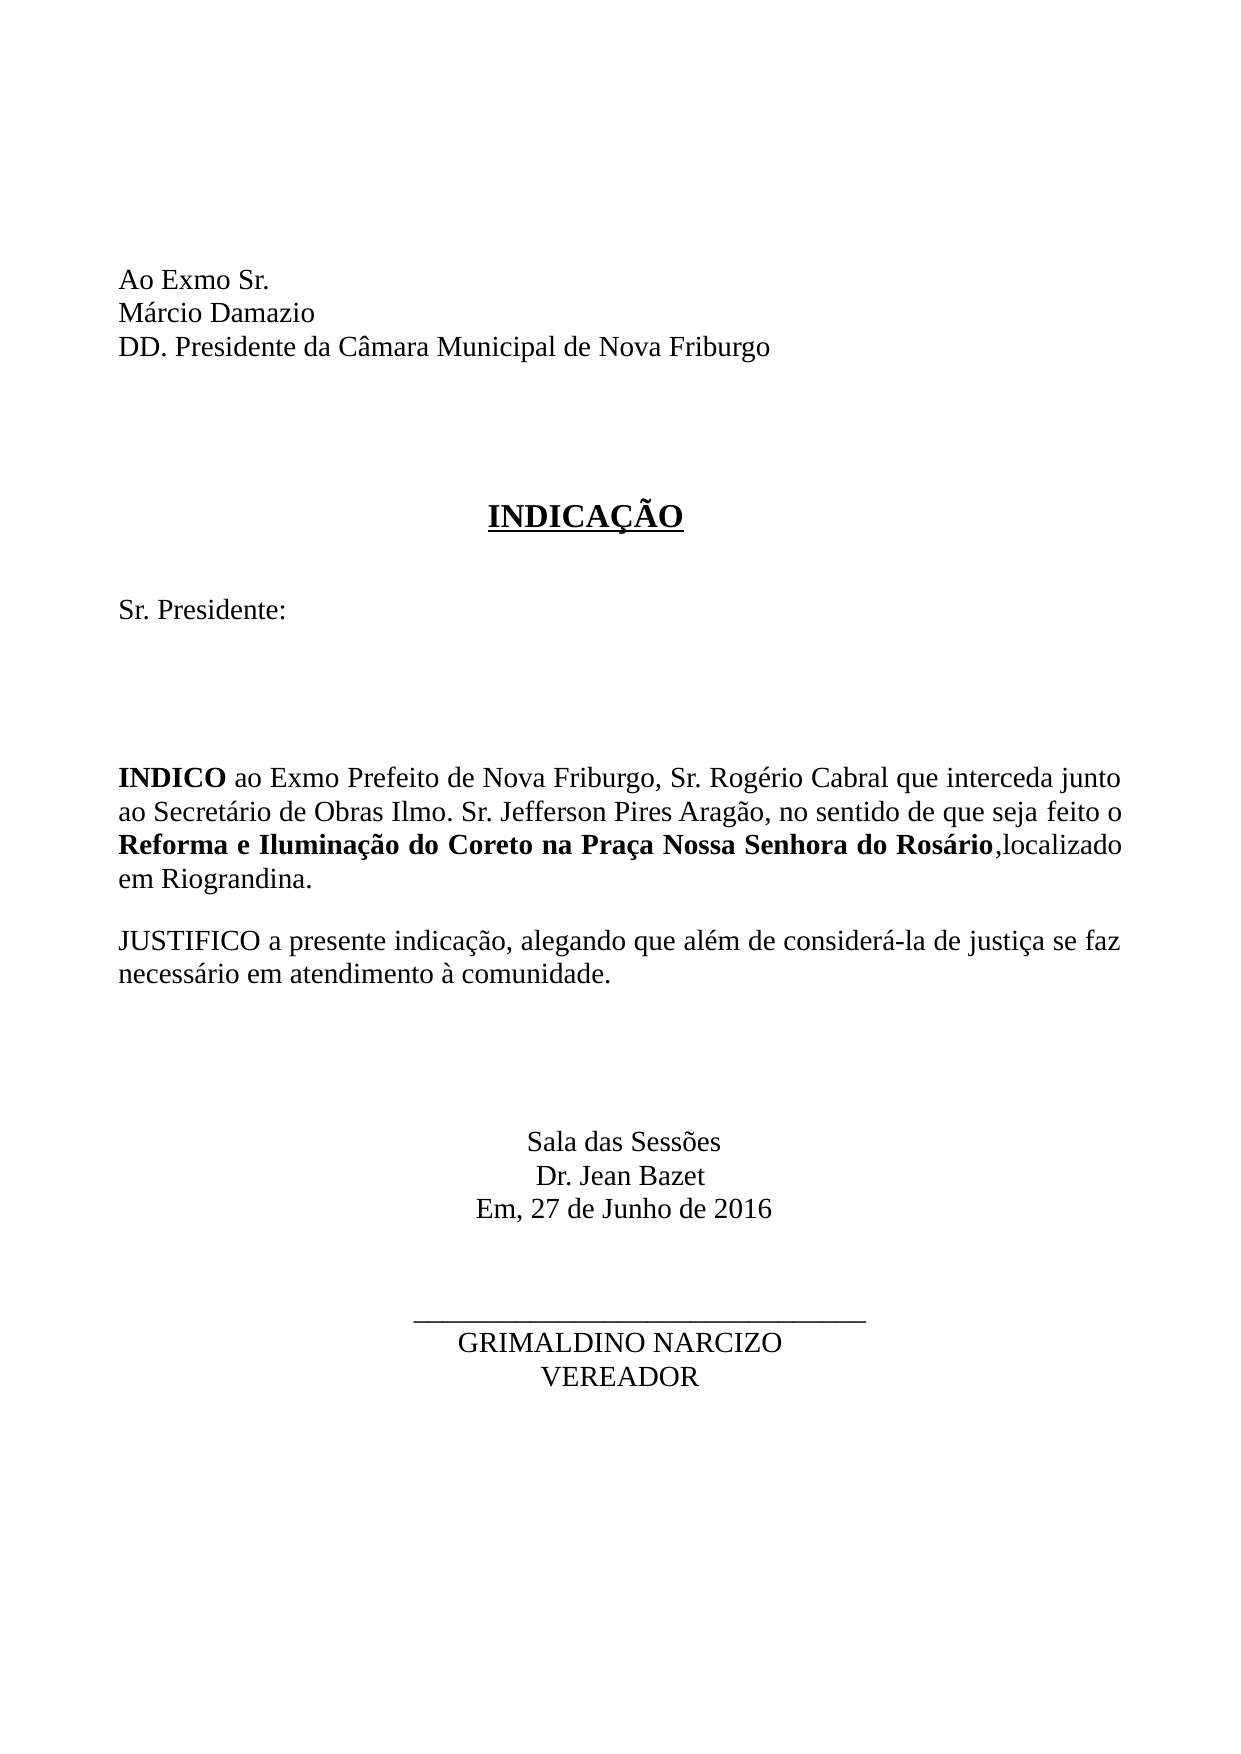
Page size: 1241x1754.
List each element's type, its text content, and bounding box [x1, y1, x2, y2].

text GRIMALDINO NARCIZO [118, 1326, 1122, 1359]
text VEREADOR [118, 1359, 1122, 1393]
text _______________________________ [118, 1292, 1122, 1326]
text Márcio Damazio [118, 295, 1122, 329]
text INDICO ao Exmo Prefeito de Nova Friburgo, Sr. Rogério Cabral que interceda junto ao Secretário de Obras Ilmo. Sr. Jefferson Pires Aragão, no sentido de que seja feito o Reforma e Iluminação do Coreto na Praça Nossa Senhora do Rosário,localizado em Riograndina. [118, 760, 1122, 894]
text Sr. Presidente: [118, 592, 1122, 626]
text Ao Exmo Sr. [118, 262, 1122, 295]
text Dr. Jean Bazet [118, 1158, 1122, 1191]
text INDICAÇÃO [118, 497, 1122, 535]
text Sala das Sessões [118, 1124, 1122, 1158]
text JUSTIFICO a presente indicação, alegando que além de considerá-la de justiça se faz necessário em atendimento à comunidade. [118, 923, 1122, 990]
text DD. Presidente da Câmara Municipal de Nova Friburgo [118, 329, 1122, 362]
text Em, 27 de Junho de 2016 [118, 1191, 1122, 1225]
